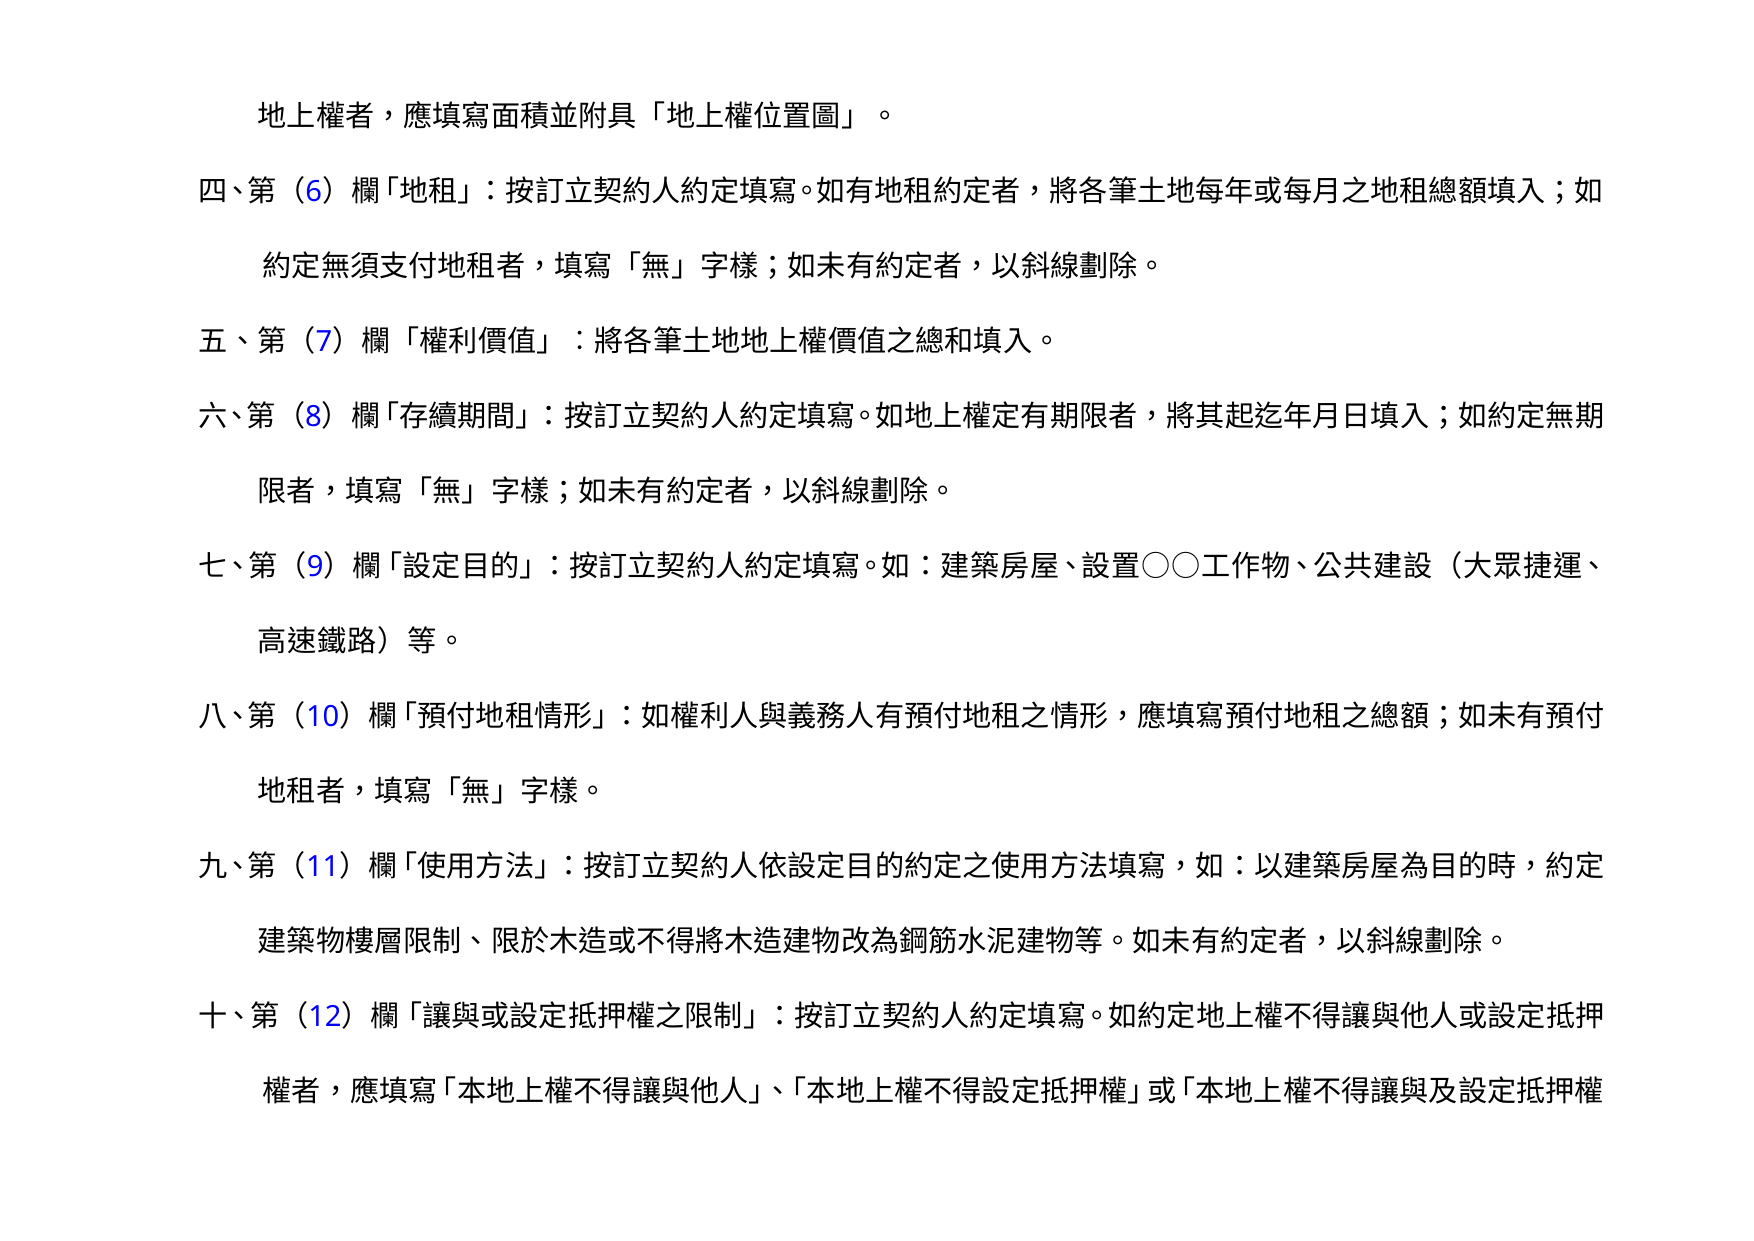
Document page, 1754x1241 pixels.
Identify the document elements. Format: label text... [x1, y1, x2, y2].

text 四、第（6）欄「地租」：按訂立契約人約定填寫。如有地租約定者，將各筆土地每年或每月之地租總額填入；如約定無須支付地租者，填寫「無」字樣；如未有約定者，以斜線劃除。 [199, 151, 1604, 301]
text 六、第（8）欄「存續期間」：按訂立契約人約定填寫。如地上權定有期限者，將其起迄年月日填入；如約定無期限者，填寫「無」字樣；如未有約定者，以斜線劃除。 [198, 376, 1604, 526]
text 十、第（12）欄「讓與或設定抵押權之限制」：按訂立契約人約定填寫。如約定地上權不得讓與他人或設定抵押 [198, 976, 1604, 1051]
text 五、第（7）欄「權利價值」︰將各筆土地地上權價值之總和填入。 [199, 301, 1604, 376]
text 地上權者，應填寫面積並附具「地上權位置圖」。 [198, 76, 1604, 151]
text 七、第（9）欄「設定目的」：按訂立契約人約定填寫。如：建築房屋、設置○○工作物、公共建設（大眾捷運、高速鐵路）等。 [198, 526, 1604, 676]
text 權者，應填寫「本地上權不得讓與他人」、「本地上權不得設定抵押權」或「本地上權不得讓與及設定抵押權 [257, 1051, 1604, 1126]
text 九、第（11）欄「使用方法」：按訂立契約人依設定目的約定之使用方法填寫，如：以建築房屋為目的時，約定建築物樓層限制、限於木造或不得將木造建物改為鋼筋水泥建物等。如未有約定者，以斜線劃除。 [198, 826, 1604, 976]
text 八、第（10）欄「預付地租情形」：如權利人與義務人有預付地租之情形，應填寫預付地租之總額；如未有預付地租者，填寫「無」字樣。 [198, 676, 1604, 826]
